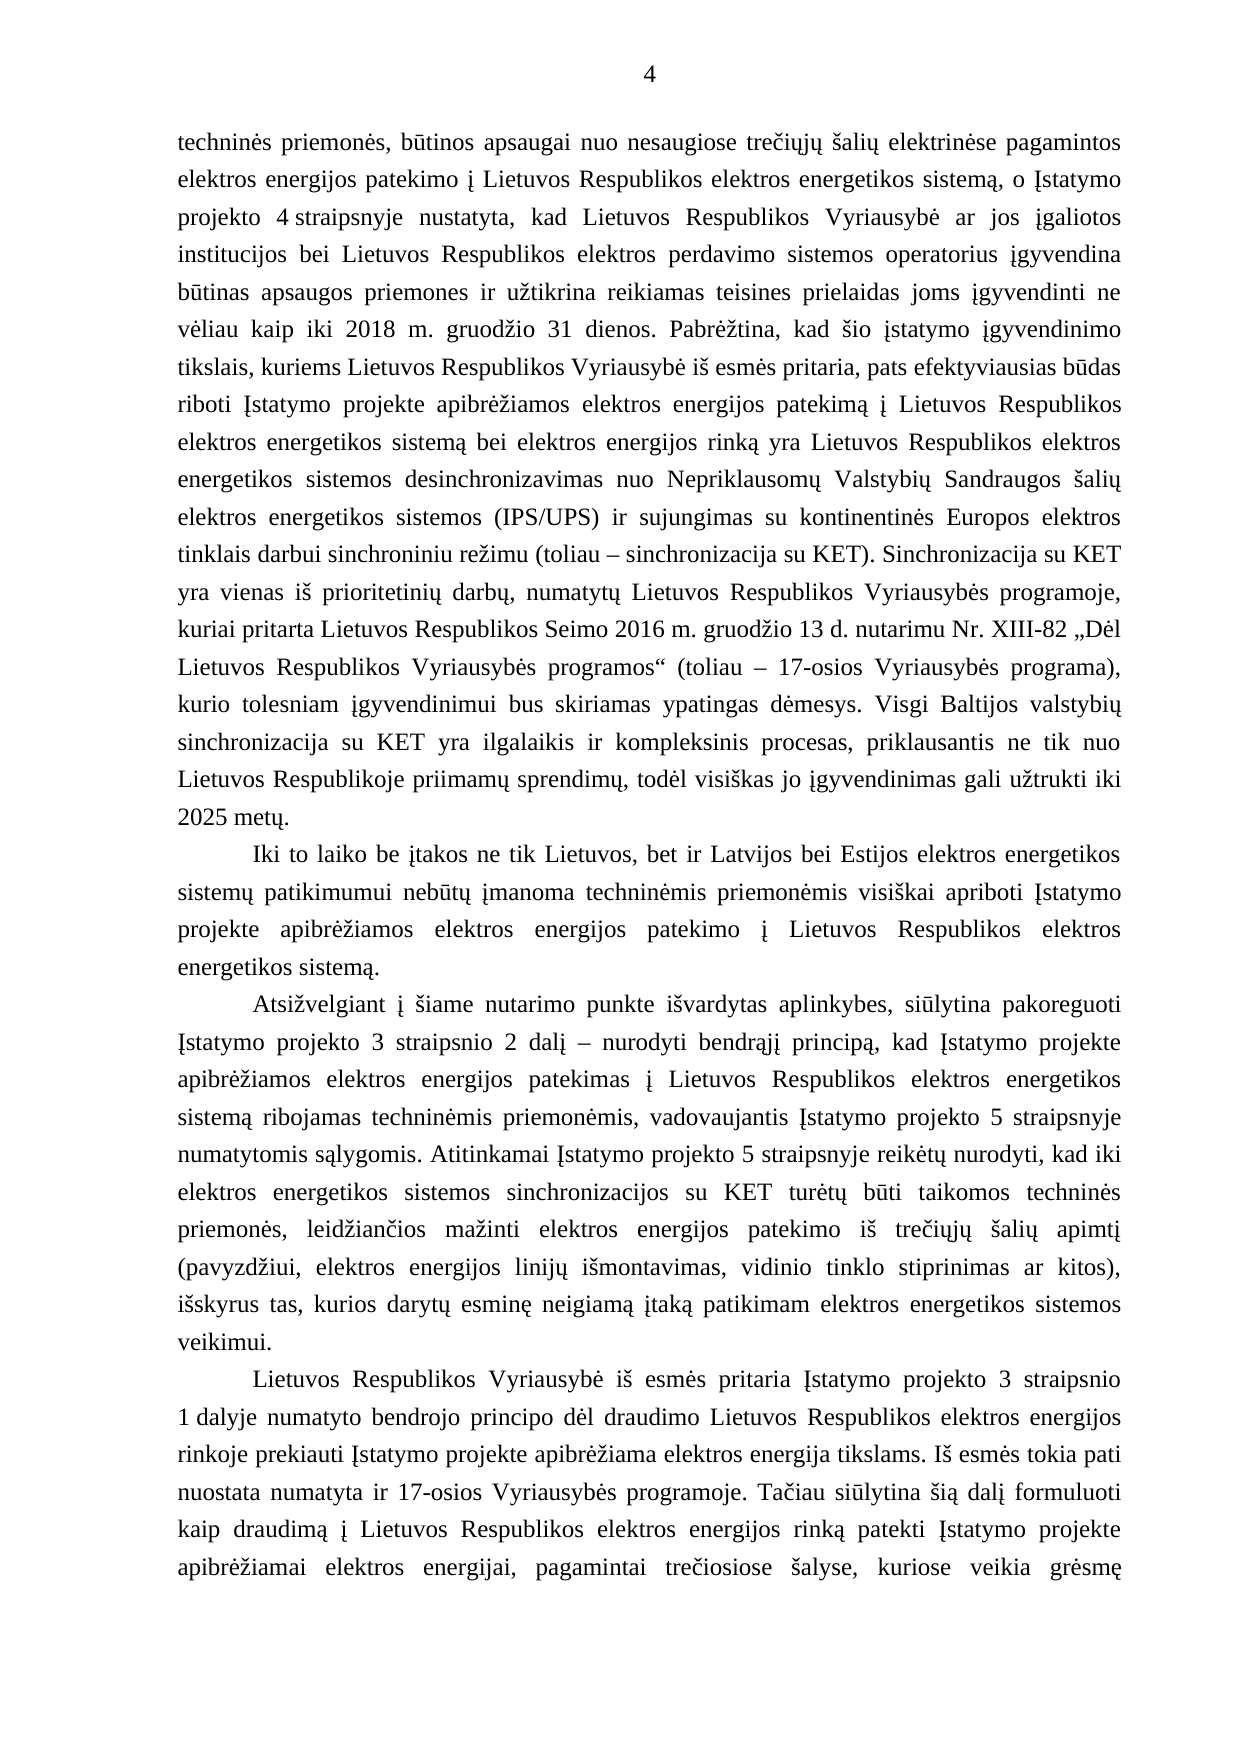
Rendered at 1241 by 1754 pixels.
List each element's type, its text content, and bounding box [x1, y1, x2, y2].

text techninės priemonės, būtinos apsaugai nuo nesaugiose trečiųjų šalių elektrinėse pagamintos elektros energijos patekimo į Lietuvos Respublikos elektros energetikos sistemą, o Įstatymo projekto 4 straipsnyje nustatyta, kad Lietuvos Respublikos Vyriausybė ar jos įgaliotos institucijos bei Lietuvos Respublikos elektros perdavimo sistemos operatorius įgyvendina būtinas apsaugos priemones ir užtikrina reikiamas teisines prielaidas joms įgyvendinti ne vėliau kaip iki 2018 m. gruodžio 31 dienos. Pabrėžtina, kad šio įstatymo įgyvendinimo tikslais, kuriems Lietuvos Respublikos Vyriausybė iš esmės pritaria, pats efektyviausias būdas riboti Įstatymo projekte apibrėžiamos elektros energijos patekimą į Lietuvos Respublikos elektros energetikos sistemą bei elektros energijos rinką yra Lietuvos Respublikos elektros energetikos sistemos desinchronizavimas nuo Nepriklausomų Valstybių Sandraugos šalių elektros energetikos sistemos (IPS/UPS) ir sujungimas su kontinentinės Europos elektros tinklais darbui sinchroniniu režimu (toliau – sinchronizacija su KET). Sinchronizacija su KET yra vienas iš prioritetinių darbų, numatytų Lietuvos Respublikos Vyriausybės programoje, kuriai pritarta Lietuvos Respublikos Seimo 2016 m. gruodžio 13 d. nutarimu Nr. XIII-82 „Dėl Lietuvos Respublikos Vyriausybės programos“ (toliau – 17-osios Vyriausybės programa), kurio tolesniam įgyvendinimui bus skiriamas ypatingas dėmesys. Visgi Baltijos valstybių sinchronizacija su KET yra ilgalaikis ir kompleksinis procesas, priklausantis ne tik nuo Lietuvos Respublikoje priimamų sprendimų, todėl visiškas jo įgyvendinimas gali užtrukti iki 2025 metų. [177, 118, 1122, 831]
text Lietuvos Respublikos Vyriausybė iš esmės pritaria Įstatymo projekto 3 straipsnio 1 dalyje numatyto bendrojo principo dėl draudimo Lietuvos Respublikos elektros energijos rinkoje prekiauti Įstatymo projekte apibrėžiama elektros energija tikslams. Iš esmės tokia pati nuostata numatyta ir 17-osios Vyriausybės programoje. Tačiau siūlytina šią dalį formuluoti kaip draudimą į Lietuvos Respublikos elektros energijos rinką patekti Įstatymo projekte apibrėžiamai elektros energijai, pagamintai trečiosiose šalyse, kuriose veikia grėsmę [177, 1356, 1122, 1581]
text Iki to laiko be įtakos ne tik Lietuvos, bet ir Latvijos bei Estijos elektros energetikos sistemų patikimumui nebūtų įmanoma techninėmis priemonėmis visiškai apriboti Įstatymo projekte apibrėžiamos elektros energijos patekimo į Lietuvos Respublikos elektros energetikos sistemą. [177, 831, 1122, 981]
text Atsižvelgiant į šiame nutarimo punkte išvardytas aplinkybes, siūlytina pakoreguoti Įstatymo projekto 3 straipsnio 2 dalį – nurodyti bendrąjį principą, kad Įstatymo projekte apibrėžiamos elektros energijos patekimas į Lietuvos Respublikos elektros energetikos sistemą ribojamas techninėmis priemonėmis, vadovaujantis Įstatymo projekto 5 straipsnyje numatytomis sąlygomis. Atitinkamai Įstatymo projekto 5 straipsnyje reikėtų nurodyti, kad iki elektros energetikos sistemos sinchronizacijos su KET turėtų būti taikomos techninės priemonės, leidžiančios mažinti elektros energijos patekimo iš trečiųjų šalių apimtį (pavyzdžiui, elektros energijos linijų išmontavimas, vidinio tinklo stiprinimas ar kitos), išskyrus tas, kurios darytų esminę neigiamą įtaką patikimam elektros energetikos sistemos veikimui. [177, 981, 1122, 1356]
